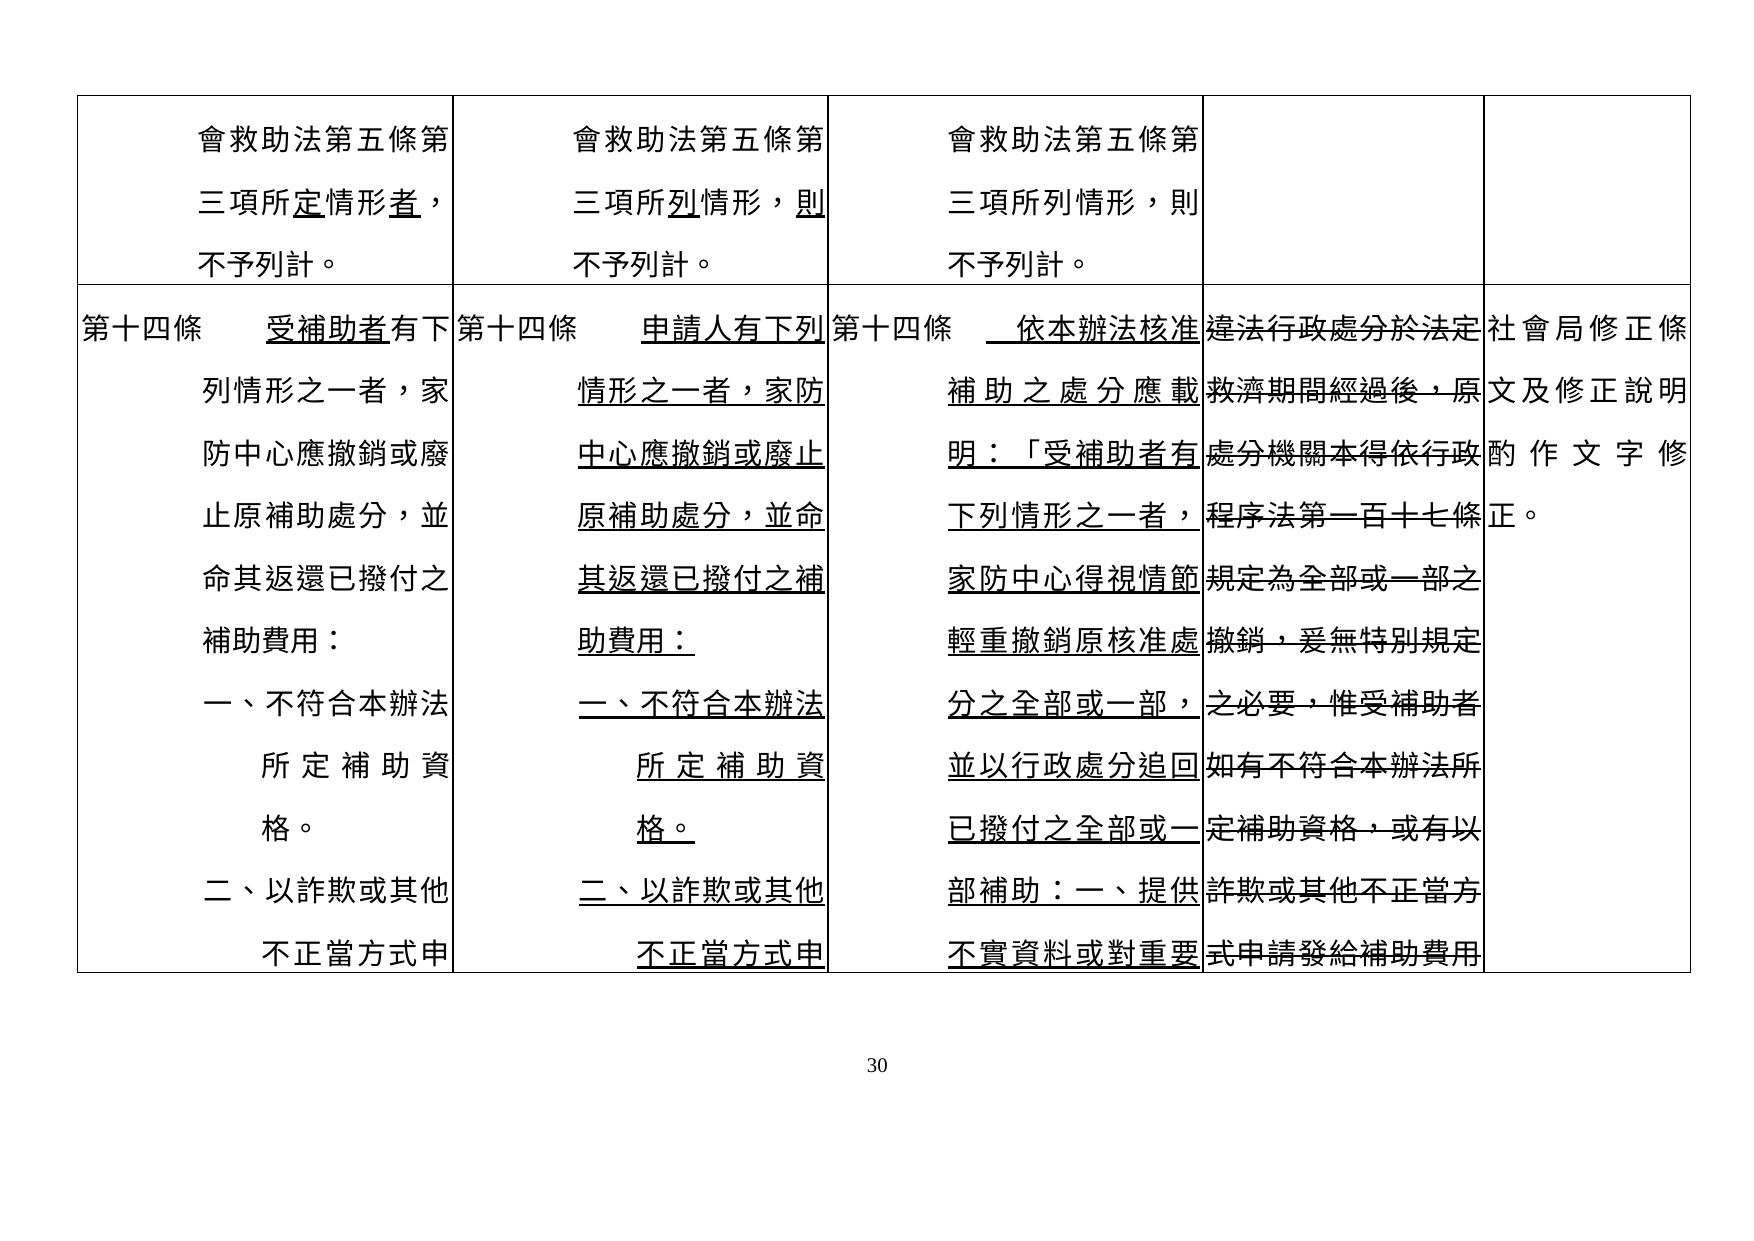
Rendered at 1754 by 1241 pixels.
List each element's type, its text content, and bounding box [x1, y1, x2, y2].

table_cell 會救助法第五條第三項所列情形，則不予列計。 [829, 96, 1202, 284]
table_cell 違法行政處分於法定救濟期間經過後，原處分機關本得依行政程序法第一百十七條規定為全部或一部之撤銷，爰無特別規定之必要，惟受補助者如有不符合本辦法所定補助資格，或有以詐欺或其他不正當方式申請發給補助費用 [1204, 285, 1483, 972]
table_cell [1485, 96, 1690, 284]
table_cell 社會局修正條文及修正說明酌作文字修正。 [1485, 285, 1690, 972]
table_cell 會救助法第五條第三項所定情形者，不予列計。 [78, 96, 452, 284]
table_cell 第十四條 申請人有下列情形之一者，家防中心應撤銷或廢止原補助處分，並命其返還已撥付之補助費用： 一、不符合本辦法所定補助資格。 二、以詐欺或其他不正當方式申 [454, 285, 827, 972]
table_cell 第十四條 依本辦法核准補助之處分應載明：「受補助者有下列情形之一者，家防中心得視情節輕重撤銷原核准處分之全部或一部，並以行政處分追回已撥付之全部或一部補助：一、提供不實資料或對重要 [829, 285, 1202, 972]
table_cell [1204, 96, 1483, 284]
table_cell 第十四條 受補助者有下列情形之一者，家防中心應撤銷或廢止原補助處分，並命其返還已撥付之補助費用： 一、不符合本辦法所定補助資格。 二、以詐欺或其他不正當方式申 [78, 285, 452, 972]
table_cell 會救助法第五條第三項所列情形，則不予列計。 [454, 96, 827, 284]
